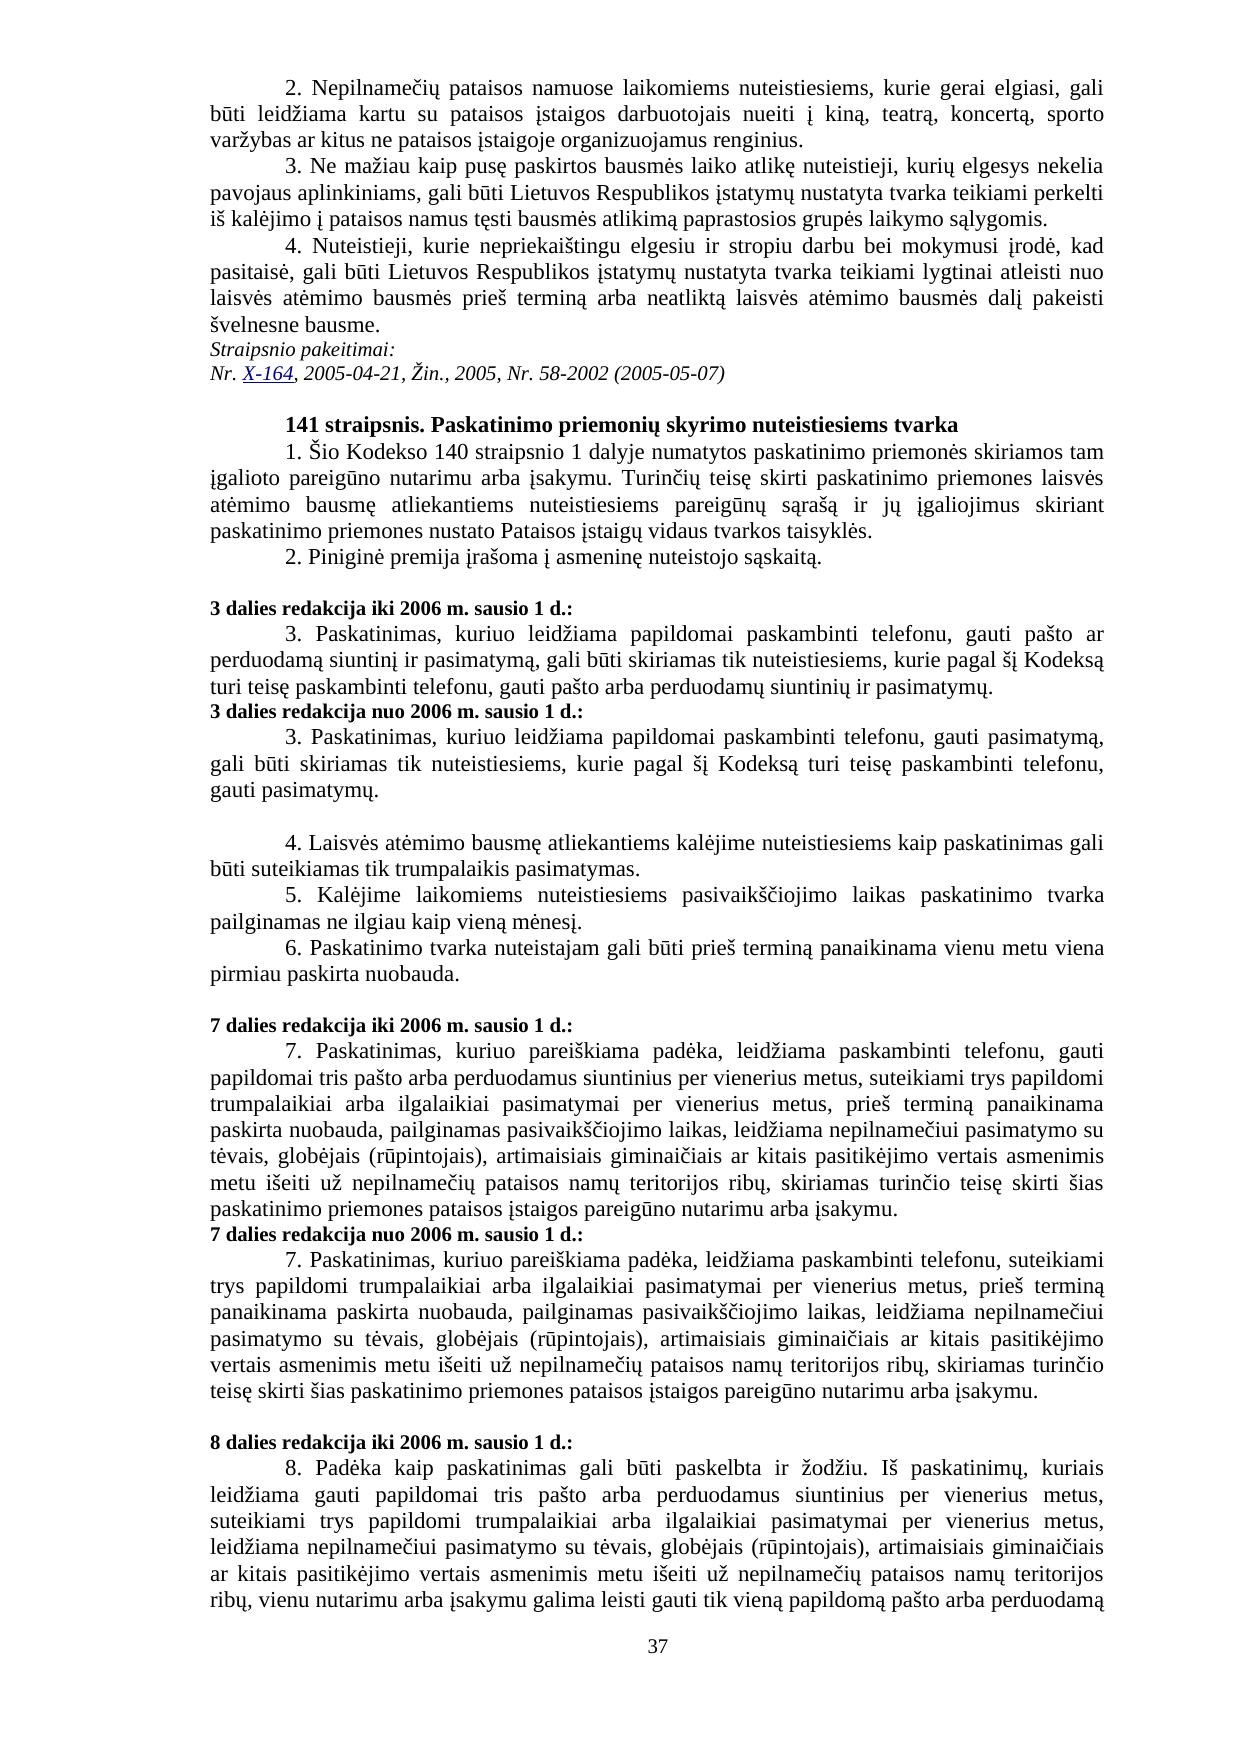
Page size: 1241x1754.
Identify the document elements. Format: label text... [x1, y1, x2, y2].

text 7 dalies redakcija nuo 2006 m. sausio 1 d.: [210, 1222, 1106, 1246]
text 7. Paskatinimas, kuriuo pareiškiama padėka, leidžiama paskambinti telefonu, suteikiami trys papildomi trumpalaikiai arba ilgalaikiai pasimatymai per vienerius metus, prieš terminą panaikinama paskirta nuobauda, pailginamas pasivaikščiojimo laikas, leidžiama nepilnamečiui pasimatymo su tėvais, globėjais (rūpintojais), artimaisiais giminaičiais ar kitais pasitikėjimo vertais asmenimis metu išeiti už nepilnamečių pataisos namų teritorijos ribų, skiriamas turinčio teisę skirti šias paskatinimo priemones pataisos įstaigos pareigūno nutarimu arba įsakymu. [210, 1246, 1106, 1404]
text 3. Paskatinimas, kuriuo leidžiama papildomai paskambinti telefonu, gauti pašto ar perduodamą siuntinį ir pasimatymą, gali būti skiriamas tik nuteistiesiems, kurie pagal šį Kodeksą turi teisę paskambinti telefonu, gauti pašto arba perduodamų siuntinių ir pasimatymų. [210, 620, 1106, 699]
text 8 dalies redakcija iki 2006 m. sausio 1 d.: [210, 1430, 1106, 1454]
text 6. Paskatinimo tvarka nuteistajam gali būti prieš terminą panaikinama vienu metu viena pirmiau paskirta nuobauda. [210, 934, 1106, 987]
text 8. Padėka kaip paskatinimas gali būti paskelbta ir žodžiu. Iš paskatinimų, kuriais leidžiama gauti papildomai tris pašto arba perduodamus siuntinius per vienerius metus, suteikiami trys papildomi trumpalaikiai arba ilgalaikiai pasimatymai per vienerius metus, leidžiama nepilnamečiui pasimatymo su tėvais, globėjais (rūpintojais), artimaisiais giminaičiais ar kitais pasitikėjimo vertais asmenimis metu išeiti už nepilnamečių pataisos namų teritorijos ribų, vienu nutarimu arba įsakymu galima leisti gauti tik vieną papildomą pašto arba perduodamą [210, 1454, 1106, 1612]
text 1. Šio Kodekso 140 straipsnio 1 dalyje numatytos paskatinimo priemonės skiriamos tam įgalioto pareigūno nutarimu arba įsakymu. Turinčių teisę skirti paskatinimo priemones laisvės atėmimo bausmę atliekantiems nuteistiesiems pareigūnų sąrašą ir jų įgaliojimus skiriant paskatinimo priemones nustato Pataisos įstaigų vidaus tvarkos taisyklės. [210, 438, 1106, 543]
text 3. Paskatinimas, kuriuo leidžiama papildomai paskambinti telefonu, gauti pasimatymą, gali būti skiriamas tik nuteistiesiems, kurie pagal šį Kodeksą turi teisę paskambinti telefonu, gauti pasimatymų. [210, 723, 1106, 802]
text 7. Paskatinimas, kuriuo pareiškiama padėka, leidžiama paskambinti telefonu, gauti papildomai tris pašto arba perduodamus siuntinius per vienerius metus, suteikiami trys papildomi trumpalaikiai arba ilgalaikiai pasimatymai per vienerius metus, prieš terminą panaikinama paskirta nuobauda, pailginamas pasivaikščiojimo laikas, leidžiama nepilnamečiui pasimatymo su tėvais, globėjais (rūpintojais), artimaisiais giminaičiais ar kitais pasitikėjimo vertais asmenimis metu išeiti už nepilnamečių pataisos namų teritorijos ribų, skiriamas turinčio teisę skirti šias paskatinimo priemones pataisos įstaigos pareigūno nutarimu arba įsakymu. [210, 1037, 1106, 1222]
text 7 dalies redakcija iki 2006 m. sausio 1 d.: [210, 1013, 1106, 1037]
text 3. Ne mažiau kaip pusę paskirtos bausmės laiko atlikę nuteistieji, kurių elgesys nekelia pavojaus aplinkiniams, gali būti Lietuvos Respublikos įstatymų nustatyta tvarka teikiami perkelti iš kalėjimo į pataisos namus tęsti bausmės atlikimą paprastosios grupės laikymo sąlygomis. [210, 153, 1106, 232]
text 4. Laisvės atėmimo bausmę atliekantiems kalėjime nuteistiesiems kaip paskatinimas gali būti suteikiamas tik trumpalaikis pasimatymas. [210, 829, 1106, 881]
text 5. Kalėjime laikomiems nuteistiesiems pasivaikščiojimo laikas paskatinimo tvarka pailginamas ne ilgiau kaip vieną mėnesį. [210, 881, 1106, 934]
text 4. Nuteistieji, kurie nepriekaištingu elgesiu ir stropiu darbu bei mokymusi įrodė, kad pasitaisė, gali būti Lietuvos Respublikos įstatymų nustatyta tvarka teikiami lygtinai atleisti nuo laisvės atėmimo bausmės prieš terminą arba neatliktą laisvės atėmimo bausmės dalį pakeisti švelnesne bausme. [210, 232, 1106, 337]
text 3 dalies redakcija nuo 2006 m. sausio 1 d.: [210, 699, 1106, 723]
text Straipsnio pakeitimai: [210, 337, 1106, 361]
text 3 dalies redakcija iki 2006 m. sausio 1 d.: [210, 596, 1106, 620]
text 141 straipsnis. Paskatinimo priemonių skyrimo nuteistiesiems tvarka [210, 412, 1106, 438]
text 2. Piniginė premija įrašoma į asmeninę nuteistojo sąskaitą. [210, 543, 1106, 570]
text Nr. X-164, 2005-04-21, Žin., 2005, Nr. 58-2002 (2005-05-07) [210, 361, 1106, 385]
text 2. Nepilnamečių pataisos namuose laikomiems nuteistiesiems, kurie gerai elgiasi, gali būti leidžiama kartu su pataisos įstaigos darbuotojais nueiti į kiną, teatrą, koncertą, sporto varžybas ar kitus ne pataisos įstaigoje organizuojamus renginius. [210, 73, 1106, 153]
